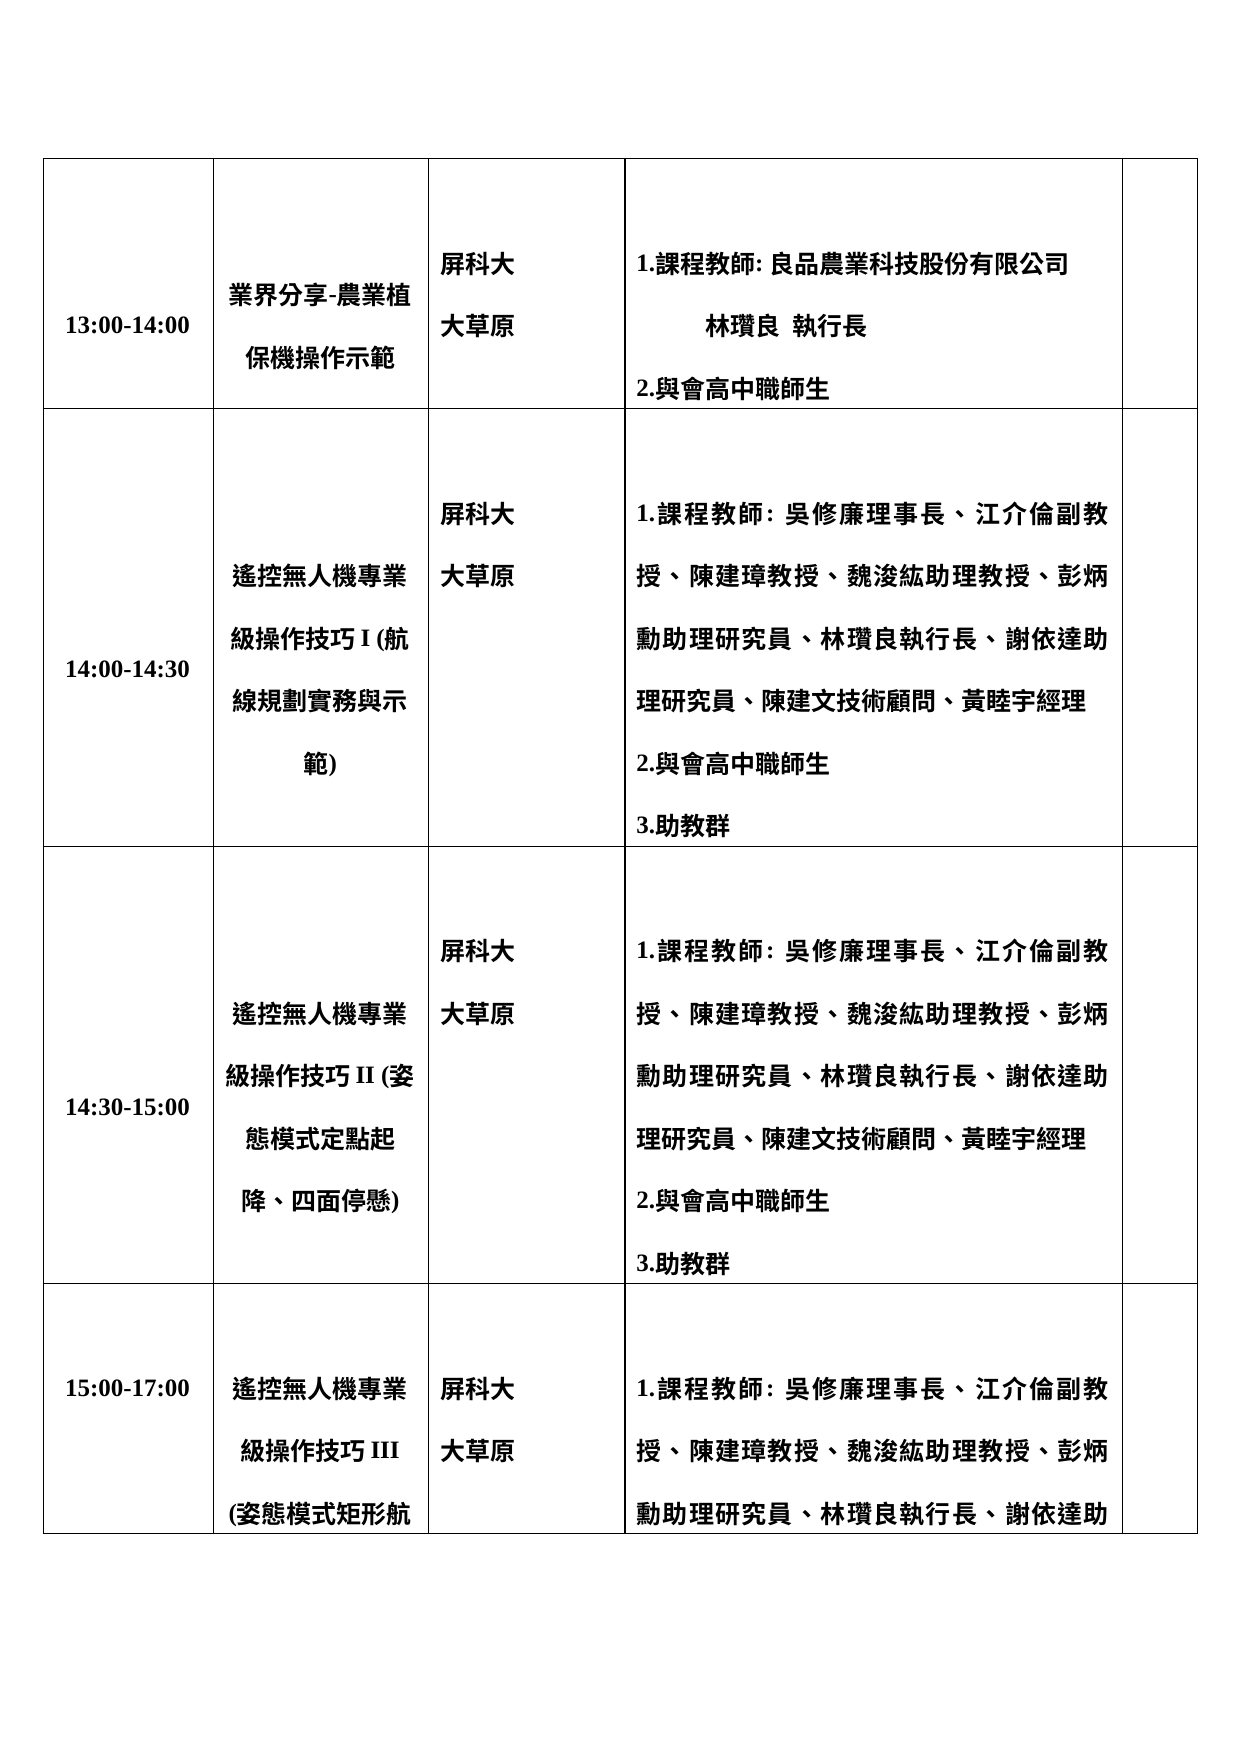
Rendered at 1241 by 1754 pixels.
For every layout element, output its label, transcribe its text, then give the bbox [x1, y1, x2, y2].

table_cell 遙控無人機專業級操作技巧I (航線規劃實務與示範) [214, 409, 428, 846]
table_cell [1123, 847, 1197, 1283]
table_cell [1123, 159, 1197, 408]
table_cell 15:00-17:00 [44, 1284, 213, 1533]
table_cell 1.課程教師: 吳修廉理事長、江介倫副教授、陳建璋教授、魏浚紘助理教授、彭炳勳助理研究員、林瓚良執行長、謝依達助理研究員、陳建文技術顧問、黃睦宇經理 2.與會高中職師生 3.助教群 [626, 847, 1122, 1283]
table_cell 業界分享-農業植保機操作示範 [214, 159, 428, 408]
table_cell 1.課程教師: 吳修廉理事長、江介倫副教授、陳建璋教授、魏浚紘助理教授、彭炳勳助理研究員、林瓚良執行長、謝依達助理研究員、陳建文技術顧問、黃睦宇經理 2.與會高中職師生 3.助教群 [626, 409, 1122, 846]
table_cell 屏科大 大草原 [429, 159, 624, 408]
table_cell 遙控無人機專業級操作技巧III (姿態模式矩形航 [214, 1284, 428, 1533]
table_cell 1.課程教師: 良品農業科技股份有限公司 林瓚良 執行長 2.與會高中職師生 [626, 159, 1122, 408]
table_cell [1123, 409, 1197, 846]
table_cell 屏科大 大草原 [429, 847, 624, 1283]
table_cell [1123, 1284, 1197, 1533]
table_cell 14:00-14:30 [44, 409, 213, 846]
table_cell 屏科大 大草原 [429, 409, 624, 846]
table_cell 屏科大 大草原 [429, 1284, 624, 1533]
table_cell 13:00-14:00 [44, 159, 213, 408]
table_cell 遙控無人機專業級操作技巧II (姿態模式定點起降、四面停懸) [214, 847, 428, 1283]
table_cell 1.課程教師: 吳修廉理事長、江介倫副教授、陳建璋教授、魏浚紘助理教授、彭炳勳助理研究員、林瓚良執行長、謝依達助 [626, 1284, 1122, 1533]
table_cell 14:30-15:00 [44, 847, 213, 1283]
